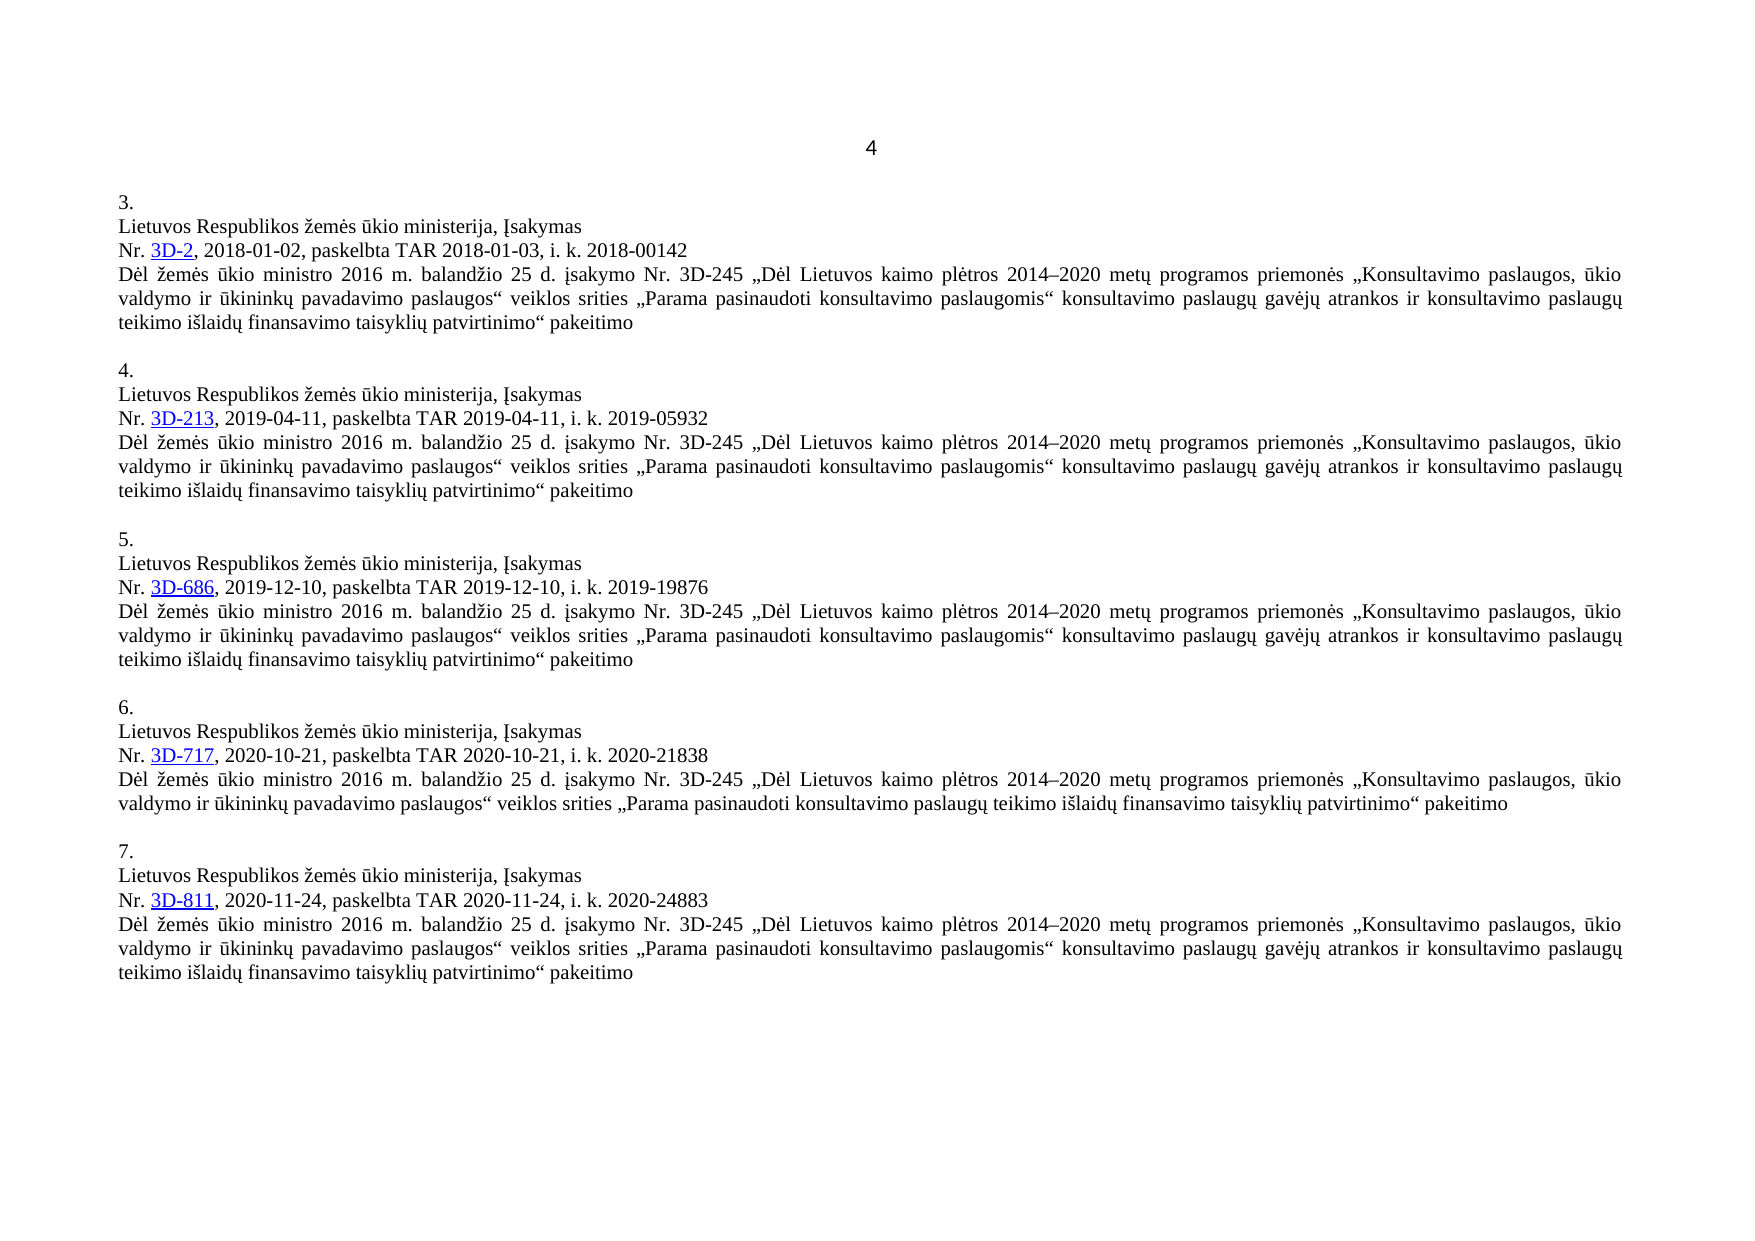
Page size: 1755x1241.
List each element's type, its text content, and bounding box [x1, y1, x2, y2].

text Lietuvos Respublikos žemės ūkio ministerija, Įsakymas [118, 551, 1624, 575]
text Nr. 3D-686, 2019-12-10, paskelbta TAR 2019-12-10, i. k. 2019-19876 [118, 575, 1624, 599]
text Dėl žemės ūkio ministro 2016 m. balandžio 25 d. įsakymo Nr. 3D-245 „Dėl Lietuvos kaimo plėtros 2014–2020 metų programos priemonės „Konsultavimo paslaugos, ūkio valdymo ir ūkininkų pavadavimo paslaugos“ veiklos srities „Parama pasinaudoti konsultavimo paslaugomis“ konsultavimo paslaugų gavėjų atrankos ir konsultavimo paslaugų teikimo išlaidų finansavimo taisyklių patvirtinimo“ pakeitimo [118, 430, 1624, 502]
text Lietuvos Respublikos žemės ūkio ministerija, Įsakymas [118, 719, 1624, 743]
text Dėl žemės ūkio ministro 2016 m. balandžio 25 d. įsakymo Nr. 3D-245 „Dėl Lietuvos kaimo plėtros 2014–2020 metų programos priemonės „Konsultavimo paslaugos, ūkio valdymo ir ūkininkų pavadavimo paslaugos“ veiklos srities „Parama pasinaudoti konsultavimo paslaugomis“ konsultavimo paslaugų gavėjų atrankos ir konsultavimo paslaugų teikimo išlaidų finansavimo taisyklių patvirtinimo“ pakeitimo [118, 912, 1624, 984]
text Nr. 3D-213, 2019-04-11, paskelbta TAR 2019-04-11, i. k. 2019-05932 [118, 406, 1624, 430]
text Dėl žemės ūkio ministro 2016 m. balandžio 25 d. įsakymo Nr. 3D-245 „Dėl Lietuvos kaimo plėtros 2014–2020 metų programos priemonės „Konsultavimo paslaugos, ūkio valdymo ir ūkininkų pavadavimo paslaugos“ veiklos srities „Parama pasinaudoti konsultavimo paslaugomis“ konsultavimo paslaugų gavėjų atrankos ir konsultavimo paslaugų teikimo išlaidų finansavimo taisyklių patvirtinimo“ pakeitimo [118, 599, 1624, 671]
text 7. [118, 839, 1624, 863]
text Nr. 3D-811, 2020-11-24, paskelbta TAR 2020-11-24, i. k. 2020-24883 [118, 887, 1624, 912]
text 4. [118, 358, 1624, 382]
text Lietuvos Respublikos žemės ūkio ministerija, Įsakymas [118, 214, 1624, 238]
text Dėl žemės ūkio ministro 2016 m. balandžio 25 d. įsakymo Nr. 3D-245 „Dėl Lietuvos kaimo plėtros 2014–2020 metų programos priemonės „Konsultavimo paslaugos, ūkio valdymo ir ūkininkų pavadavimo paslaugos“ veiklos srities „Parama pasinaudoti konsultavimo paslaugų teikimo išlaidų finansavimo taisyklių patvirtinimo“ pakeitimo [118, 767, 1624, 815]
text Nr. 3D-2, 2018-01-02, paskelbta TAR 2018-01-03, i. k. 2018-00142 [118, 238, 1624, 262]
text 5. [118, 527, 1624, 551]
text 6. [118, 695, 1624, 719]
text Dėl žemės ūkio ministro 2016 m. balandžio 25 d. įsakymo Nr. 3D-245 „Dėl Lietuvos kaimo plėtros 2014–2020 metų programos priemonės „Konsultavimo paslaugos, ūkio valdymo ir ūkininkų pavadavimo paslaugos“ veiklos srities „Parama pasinaudoti konsultavimo paslaugomis“ konsultavimo paslaugų gavėjų atrankos ir konsultavimo paslaugų teikimo išlaidų finansavimo taisyklių patvirtinimo“ pakeitimo [118, 262, 1624, 334]
text 3. [118, 190, 1624, 214]
text Lietuvos Respublikos žemės ūkio ministerija, Įsakymas [118, 382, 1624, 406]
text Lietuvos Respublikos žemės ūkio ministerija, Įsakymas [118, 863, 1624, 887]
text Nr. 3D-717, 2020-10-21, paskelbta TAR 2020-10-21, i. k. 2020-21838 [118, 743, 1624, 767]
